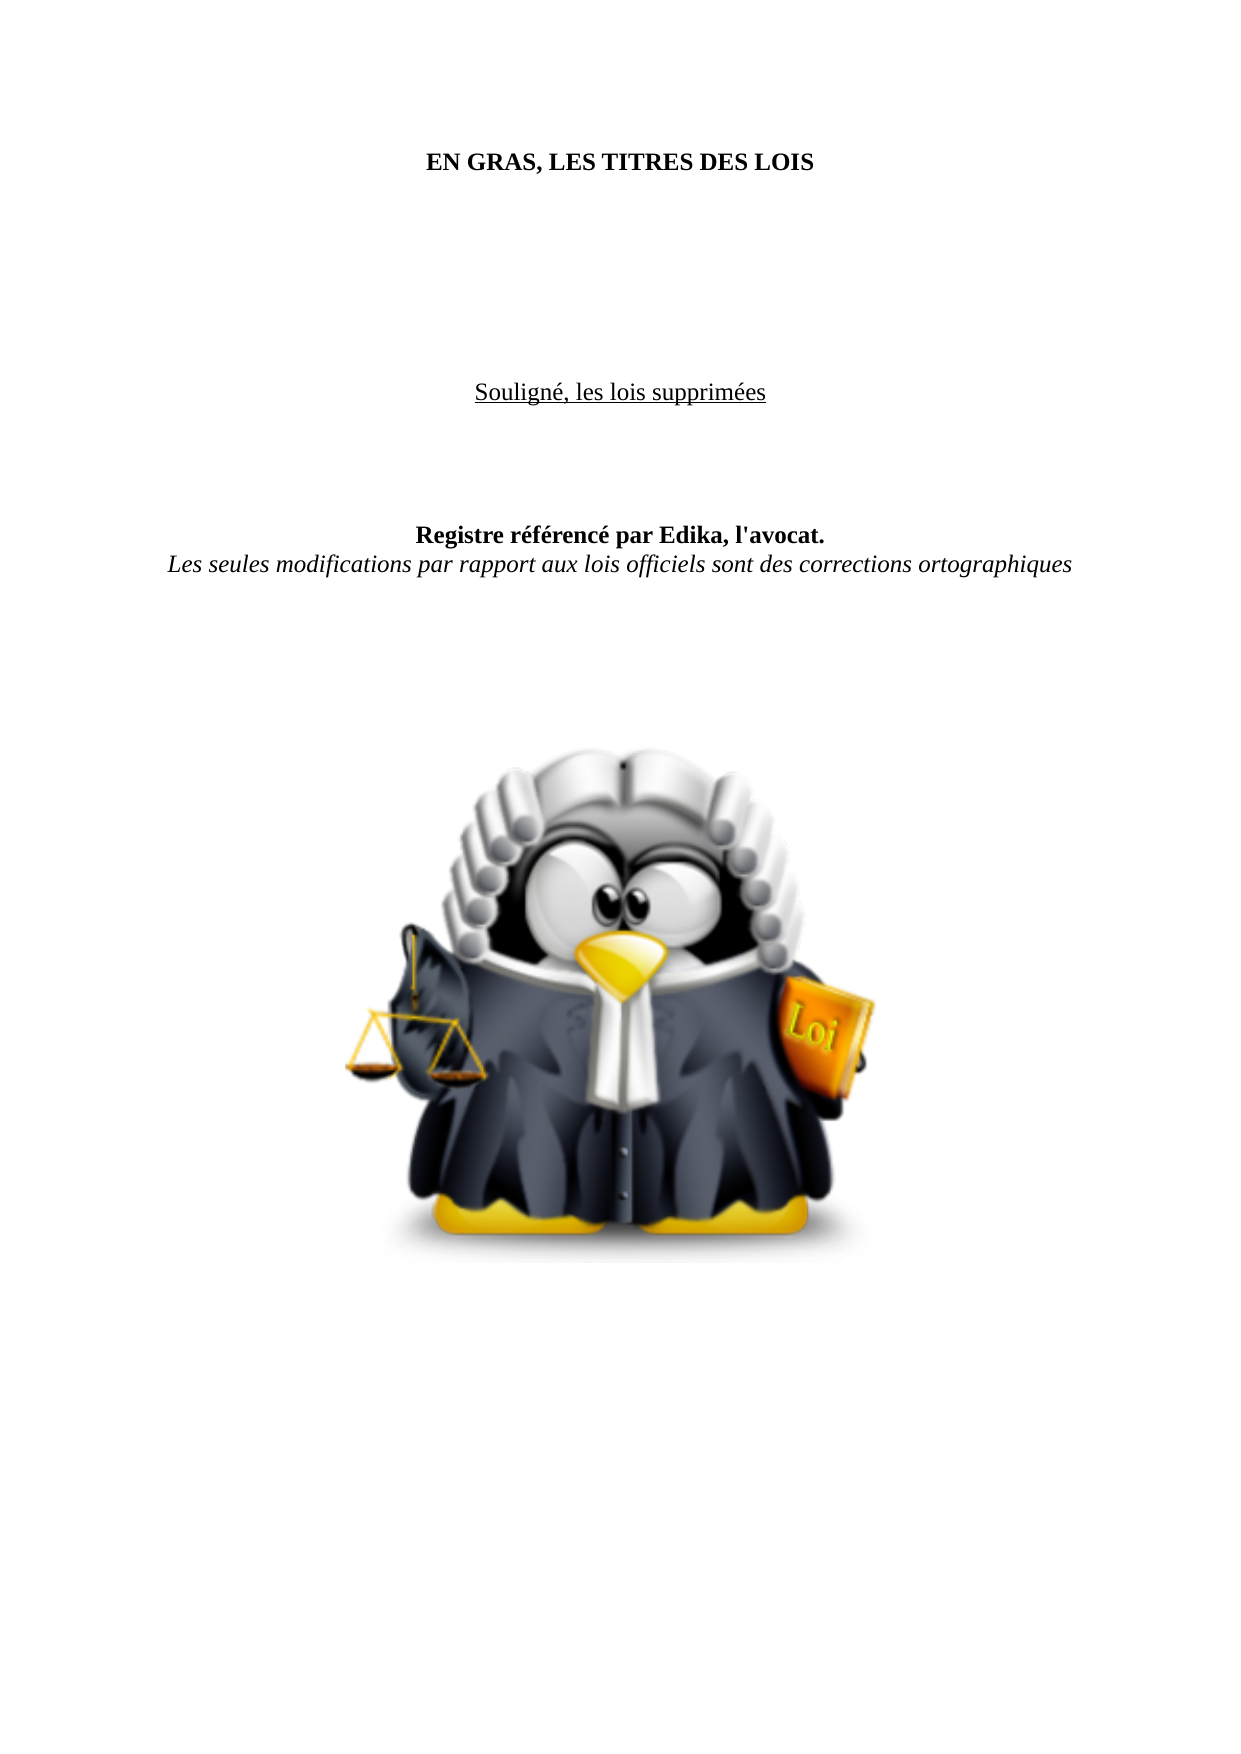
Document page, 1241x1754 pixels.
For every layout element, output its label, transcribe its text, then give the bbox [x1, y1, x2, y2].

text EN GRAS, LES TITRES DES LOIS Souligné, les lois supprimées Registre référencé par Edika, l'avocat. Les seules modifications par rapport aux lois officiels sont des corrections ortographiques [118, 118, 1122, 1607]
picture [344, 729, 878, 1263]
